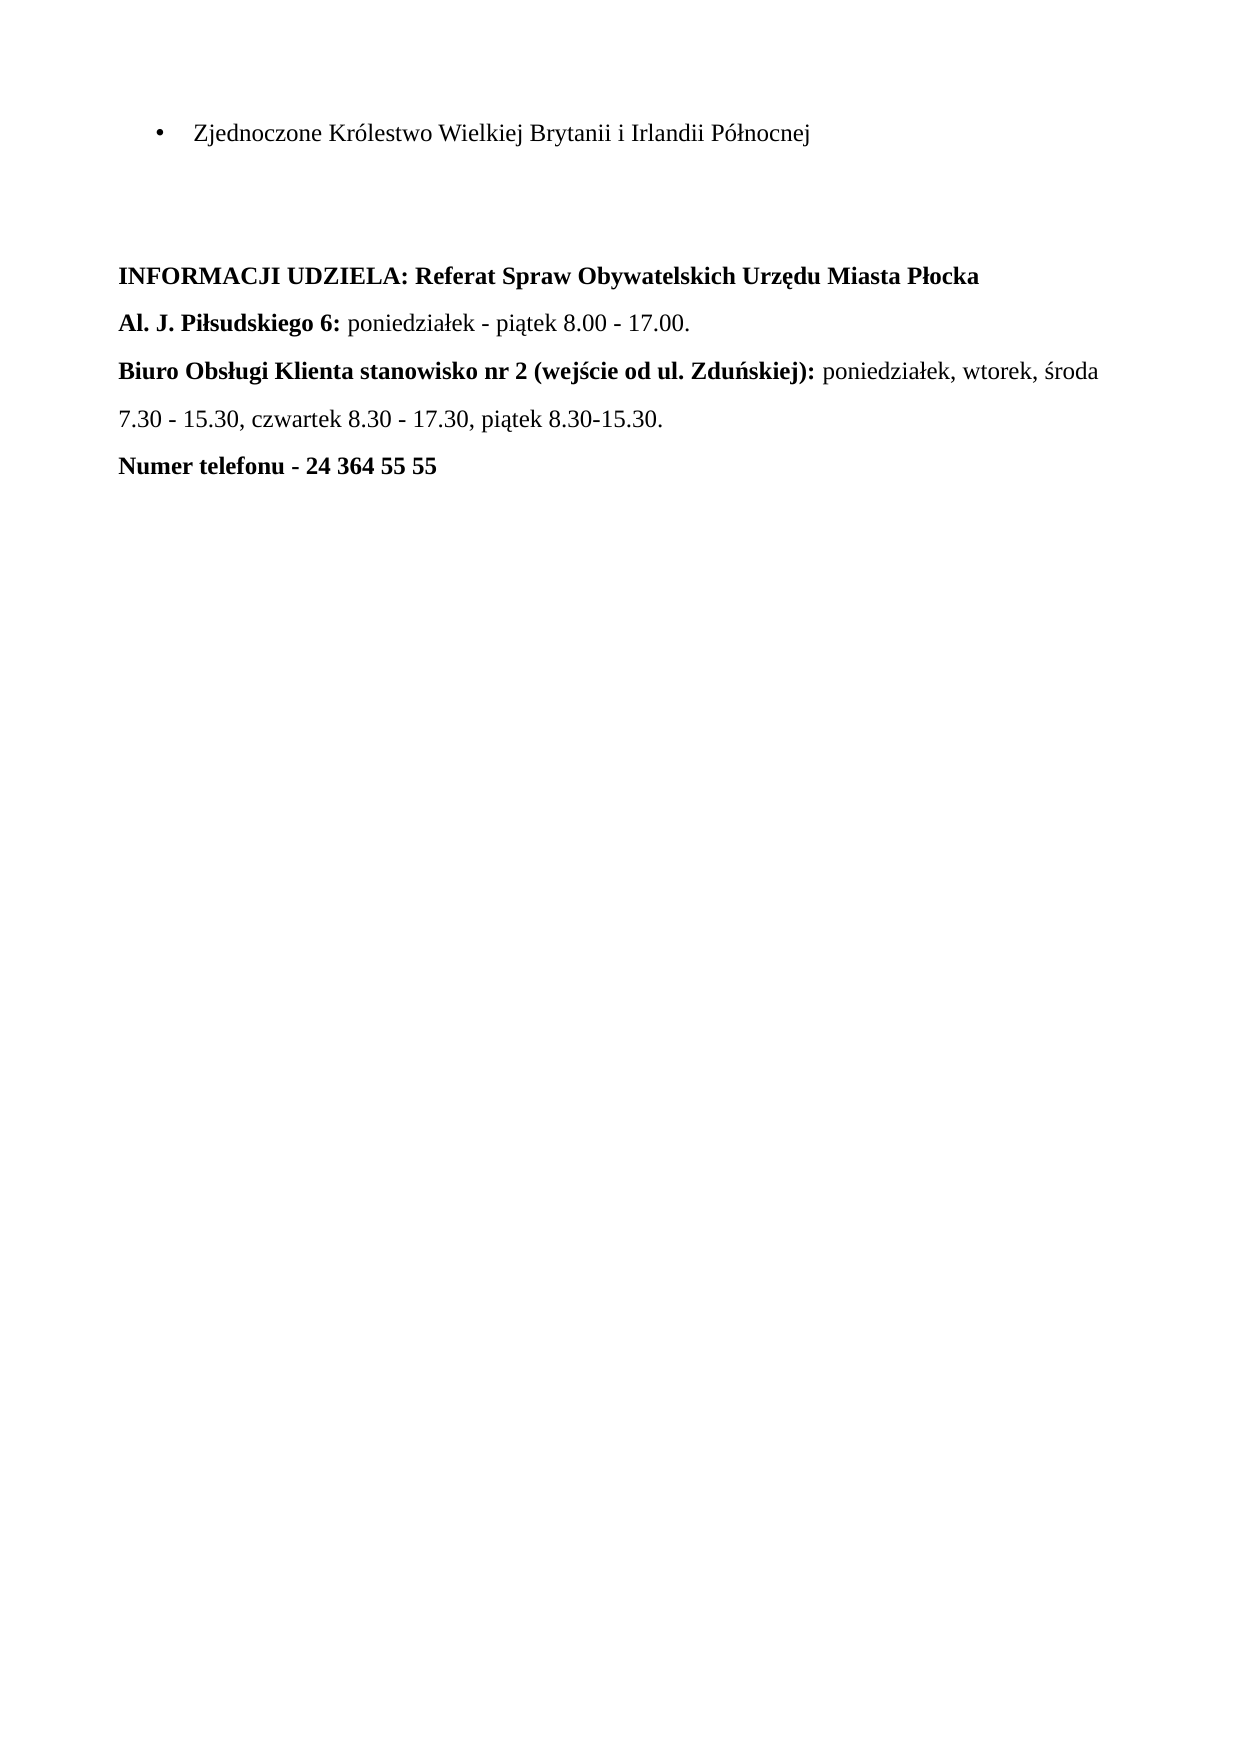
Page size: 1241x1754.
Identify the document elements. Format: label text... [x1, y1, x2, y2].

text 7.30 - 15.30, czwartek 8.30 - 17.30, piątek 8.30-15.30. [118, 404, 1122, 432]
text Biuro Obsługi Klienta stanowisko nr 2 (wejście od ul. Zduńskiej): poniedziałek, wtorek, środa [118, 356, 1122, 385]
list Zjednoczone Królestwo Wielkiej Brytanii i Irlandii Północnej [156, 118, 1122, 147]
text Numer telefonu - 24 364 55 55 [118, 451, 1122, 480]
text Al. J. Piłsudskiego 6: poniedziałek - piątek 8.00 - 17.00. [118, 308, 1122, 337]
text INFORMACJI UDZIELA: Referat Spraw Obywatelskich Urzędu Miasta Płocka [118, 261, 1122, 290]
